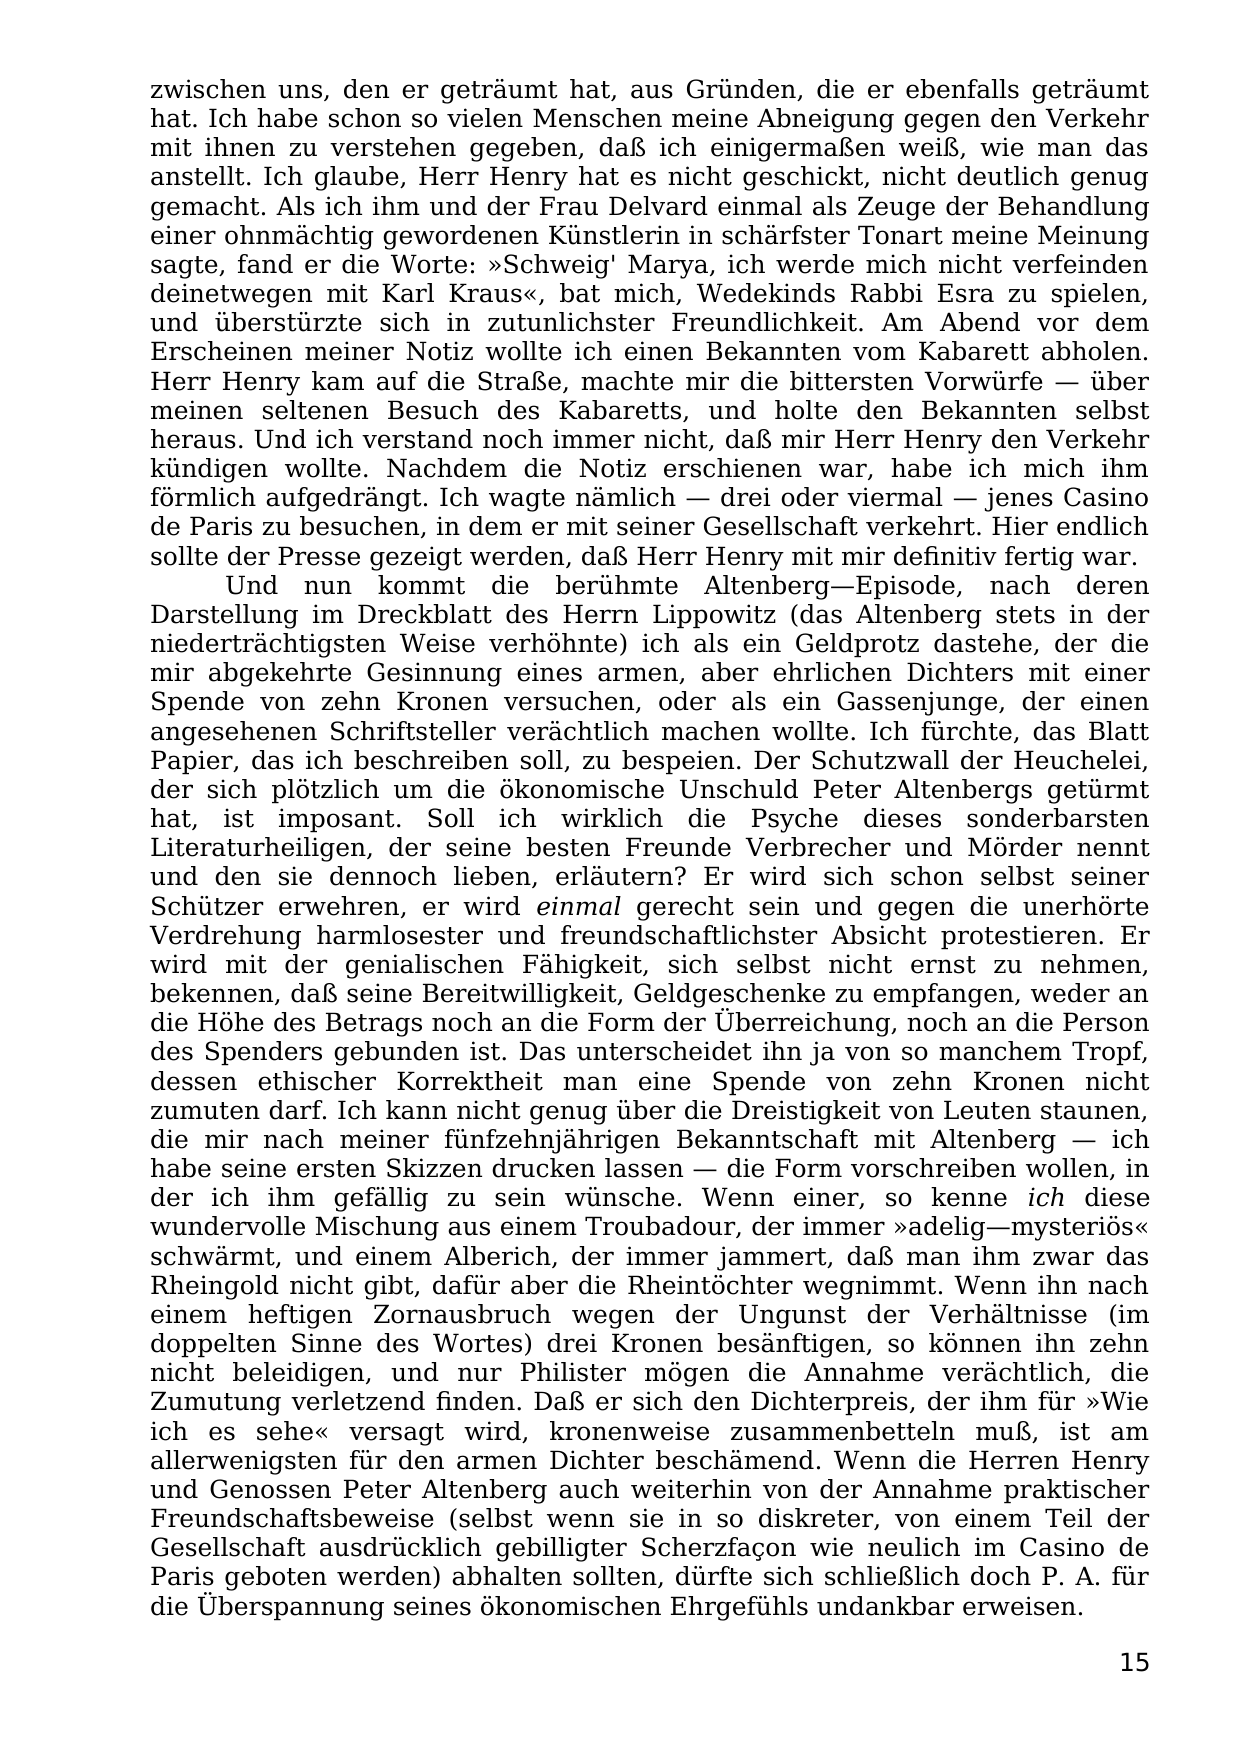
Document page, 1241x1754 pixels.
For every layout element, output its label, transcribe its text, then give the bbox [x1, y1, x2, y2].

text zwischen uns, den er geträumt hat, aus Gründen, die er ebenfalls geträumt hat. Ich habe schon so vielen Menschen meine Abneigung gegen den Verkehr mit ihnen zu verstehen gegeben, daß ich einigermaßen weiß, wie man das anstellt. Ich glaube, Herr Henry hat es nicht geschickt, nicht deutlich genug gemacht. Als ich ihm und der Frau Delvard einmal als Zeuge der Behandlung einer ohnmächtig gewordenen Künstlerin in schärfster Tonart meine Meinung sagte, fand er die Worte: »Schweig' Marya, ich werde mich nicht verfeinden deinetwegen mit Karl Kraus«, bat mich, Wedekinds Rabbi Esra zu spielen, und überstürzte sich in zutunlichster Freundlichkeit. Am Abend vor dem Erscheinen meiner Notiz wollte ich einen Bekannten vom Kabarett abholen. Herr Henry kam auf die Straße, machte mir die bittersten Vorwürfe — über meinen seltenen Besuch des Kabaretts, und holte den Bekannten selbst heraus. Und ich verstand noch immer nicht, daß mir Herr Henry den Verkehr kündigen wollte. Nachdem die Notiz erschienen war, habe ich mich ihm förmlich aufgedrängt. Ich wagte nämlich — drei oder viermal — jenes Casino de Paris zu besuchen, in dem er mit seiner Gesellschaft verkehrt. Hier endlich sollte der Presse gezeigt werden, daß Herr Henry mit mir definitiv fertig war. [150, 75, 1151, 571]
text Und nun kommt die berühmte Altenberg—Episode, nach deren Darstellung im Dreckblatt des Herrn Lippowitz (das Altenberg stets in der niederträchtigsten Weise verhöhnte) ich als ein Geldprotz dastehe, der die mir abgekehrte Gesinnung eines armen, aber ehrlichen Dichters mit einer Spende von zehn Kronen versuchen, oder als ein Gassenjunge, der einen angesehenen Schriftsteller verächtlich machen wollte. Ich fürchte, das Blatt Papier, das ich beschreiben soll, zu bespeien. Der Schutzwall der Heuchelei, der sich plötzlich um die ökonomische Unschuld Peter Altenbergs getürmt hat, ist imposant. Soll ich wirklich die Psyche dieses sonderbarsten Literaturheiligen, der seine besten Freunde Verbrecher und Mörder nennt und den sie dennoch lieben, erläutern? Er wird sich schon selbst seiner Schützer erwehren, er wird einmal gerecht sein und gegen die unerhörte Verdrehung harmlosester und freundschaftlichster Absicht protestieren. Er wird mit der genialischen Fähigkeit, sich selbst nicht ernst zu nehmen, bekennen, daß seine Bereitwilligkeit, Geldgeschenke zu empfangen, weder an die Höhe des Betrags noch an die Form der Überreichung, noch an die Person des Spenders gebunden ist. Das unterscheidet ihn ja von so manchem Tropf, dessen ethischer Korrektheit man eine Spende von zehn Kronen nicht zumuten darf. Ich kann nicht genug über die Dreistigkeit von Leuten staunen, die mir nach meiner fünfzehnjährigen Bekanntschaft mit Altenberg — ich habe seine ersten Skizzen drucken lassen — die Form vorschreiben wollen, in der ich ihm gefällig zu sein wünsche. Wenn einer, so kenne ich diese wundervolle Mischung aus einem Troubadour, der immer »adelig—mysteriös« schwärmt, und einem Alberich, der immer jammert, daß man ihm zwar das Rheingold nicht gibt, dafür aber die Rheintöchter wegnimmt. Wenn ihn nach einem heftigen Zornausbruch wegen der Ungunst der Verhältnisse (im doppelten Sinne des Wortes) drei Kronen besänftigen, so können ihn zehn nicht beleidigen, und nur Philister mögen die Annahme verächtlich, die Zumutung verletzend finden. Daß er sich den Dichterpreis, der ihm für »Wie ich es sehe« versagt wird, kronenweise zusammenbetteln muß, ist am allerwenigsten für den armen Dichter beschämend. Wenn die Herren Henry und Genossen Peter Altenberg auch weiterhin von der Annahme praktischer Freundschaftsbeweise (selbst wenn sie in so diskreter, von einem Teil der Gesellschaft ausdrücklich gebilligter Scherzfaçon wie neulich im Casino de Paris geboten werden) abhalten sollten, dürfte sich schließlich doch P. A. für die Überspannung seines ökonomischen Ehrgefühls undankbar erweisen. [150, 571, 1151, 1621]
